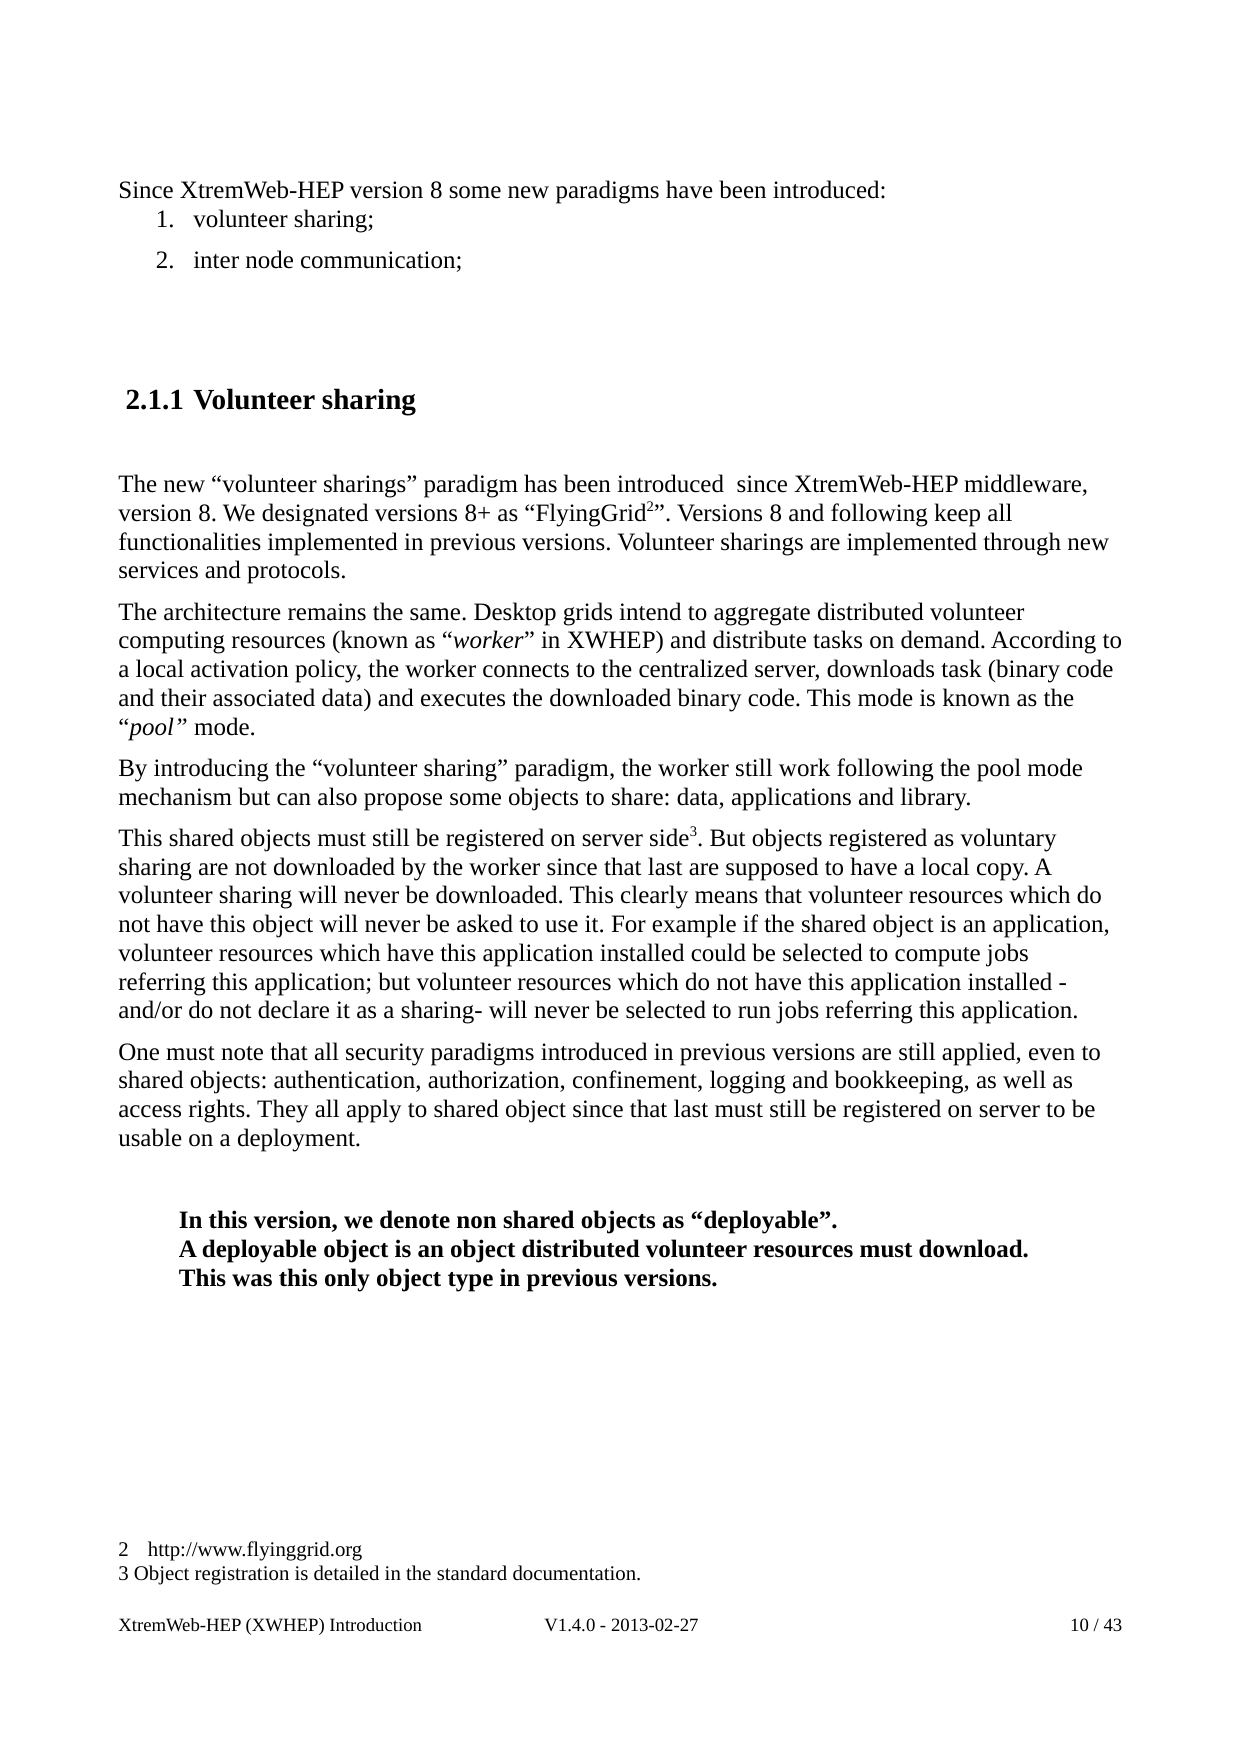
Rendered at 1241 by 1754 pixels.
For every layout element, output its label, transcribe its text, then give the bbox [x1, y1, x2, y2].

text A deployable object is an object distributed volunteer resources must download. [179, 1234, 1061, 1263]
text By introducing the “volunteer sharing” paradigm, the worker still work following the pool mode mechanism but can also propose some objects to share: data, applications and library. [118, 753, 1122, 810]
text http://www.flyinggrid.org [118, 1537, 1122, 1561]
subtitle Volunteer sharing [118, 382, 1122, 415]
text In this version, we denote non shared objects as “deployable”. [179, 1205, 1061, 1234]
text This shared objects must still be registered on server side. But objects registered as voluntary sharing are not downloaded by the worker since that last are supposed to have a local copy. A volunteer sharing will never be downloaded. This clearly means that volunteer resources which do not have this object will never be asked to use it. For example if the shared object is an application, volunteer resources which have this application installed could be selected to compute jobs referring this application; but volunteer resources which do not have this application installed -and/or do not declare it as a sharing- will never be selected to run jobs referring this application. [118, 823, 1122, 1024]
text This was this only object type in previous versions. [179, 1263, 1061, 1292]
text Since XtremWeb-HEP version 8 some new paradigms have been introduced: [118, 176, 1122, 204]
list volunteer sharing; [156, 204, 1122, 233]
list inter node communication; [156, 246, 1122, 274]
text Object registration is detailed in the standard documentation. [118, 1561, 1122, 1585]
text The architecture remains the same. Desktop grids intend to aggregate distributed volunteer computing resources (known as “worker” in XWHEP) and distribute tasks on demand. According to a local activation policy, the worker connects to the centralized server, downloads task (binary code and their associated data) and executes the downloaded binary code. This mode is known as the “pool” mode. [118, 597, 1122, 740]
text One must note that all security paradigms introduced in previous versions are still applied, even to shared objects: authentication, authorization, confinement, logging and bookkeeping, as well as access rights. They all apply to shared object since that last must still be registered on server to be usable on a deployment. [118, 1037, 1122, 1152]
text The new “volunteer sharings” paradigm has been introduced since XtremWeb-HEP middleware, version 8. We designated versions 8+ as “FlyingGrid”. Versions 8 and following keep all functionalities implemented in previous versions. Volunteer sharings are implemented through new services and protocols. [118, 469, 1122, 584]
